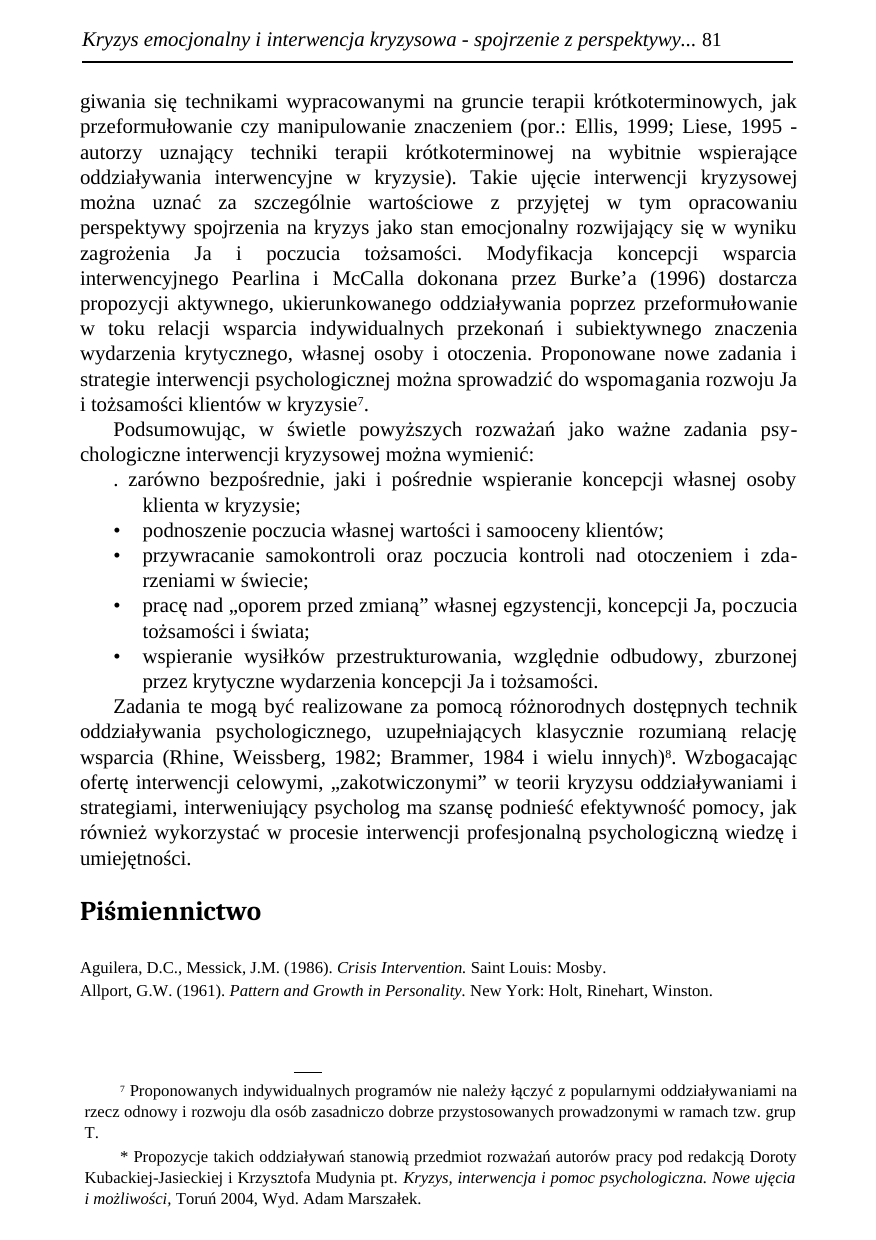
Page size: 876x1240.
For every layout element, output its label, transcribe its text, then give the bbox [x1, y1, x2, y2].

text 7 Proponowanych indywidualnych programów nie należy łączyć z popularnymi oddziaływa­niami na rzecz odnowy i rozwoju dla osób zasadniczo dobrze przystosowanych prowadzonymi w ramach tzw. grup T. [84, 1081, 797, 1142]
text Zadania te mogą być realizowane za pomocą różnorodnych dostępnych tech­nik oddziaływania psychologicznego, uzupełniających klasycznie rozumianą relację wsparcia (Rhine, Weissberg, 1982; Brammer, 1984 i wielu innych)8. Wzbogacając ofertę interwencji celowymi, „zakotwiczonymi” w teorii kryzysu oddziaływaniami i strategiami, interweniujący psycholog ma szansę podnieść efektywność pomocy, jak również wykorzystać w procesie interwencji profesjo­nalną psychologiczną wiedzę i umiejętności. [80, 694, 797, 869]
text Allport, G.W. (1961). Pattern and Growth in Personality. New York: Holt, Rinehart, Winston. [80, 981, 797, 1000]
text Aguilera, D.C., Messick, J.M. (1986). Crisis Intervention. Saint Louis: Mosby. [80, 958, 797, 977]
text Podsumowując, w świetle powyższych rozważań jako ważne zadania psy­chologiczne interwencji kryzysowej można wymienić: [80, 417, 797, 466]
text * Propozycje takich oddziaływań stanowią przedmiot rozważań autorów pracy pod redakcją Doroty Kubackiej-Jasieckiej i Krzysztofa Mudynia pt. Kryzys, interwencja i pomoc psychologicz­na. Nowe ujęcia i możliwości, Toruń 2004, Wyd. Adam Marszałek. [84, 1147, 797, 1208]
text giwania się technikami wypracowanymi na gruncie terapii krótkoterminowych, jak przeformułowanie czy manipulowanie znaczeniem (por.: Ellis, 1999; Liese, 1995 - autorzy uznający techniki terapii krótkoterminowej na wybitnie wspie­rające oddziaływania interwencyjne w kryzysie). Takie ujęcie interwencji kry­zysowej można uznać za szczególnie wartościowe z przyjętej w tym opracowa­niu perspektywy spojrzenia na kryzys jako stan emocjonalny rozwijający się w wyniku zagrożenia Ja i poczucia tożsamości. Modyfikacja koncepcji wsparcia interwencyjnego Pearlina i McCalla dokonana przez Burke’a (1996) dostarcza propozycji aktywnego, ukierunkowanego oddziaływania poprzez przeformuło­wanie w toku relacji wsparcia indywidualnych przekonań i subiektywnego zna­czenia wydarzenia krytycznego, własnej osoby i otoczenia. Proponowane nowe zadania i strategie interwencji psychologicznej można sprowadzić do wspoma­gania rozwoju Ja i tożsamości klientów w kryzysie7. [80, 89, 797, 416]
list podnoszenie poczucia własnej wartości i samooceny klientów; [80, 518, 797, 542]
list przywracanie samokontroli oraz poczucia kontroli nad otoczeniem i zda­rzeniami w świecie; [113, 543, 797, 592]
text . zarówno bezpośrednie, jaki i pośrednie wspieranie koncepcji własnej osoby klienta w kryzysie; [113, 467, 797, 517]
text Kryzys emocjonalny i interwencja kryzysowa - spojrzenie z perspektywy... 81 [82, 27, 791, 51]
list pracę nad „oporem przed zmianą” własnej egzystencji, koncepcji Ja, po­czucia tożsamości i świata; [113, 593, 797, 643]
subtitle Piśmiennictwo [80, 896, 797, 927]
list wspieranie wysiłków przestrukturowania, względnie odbudowy, zburzo­nej przez krytyczne wydarzenia koncepcji Ja i tożsamości. [113, 644, 797, 693]
